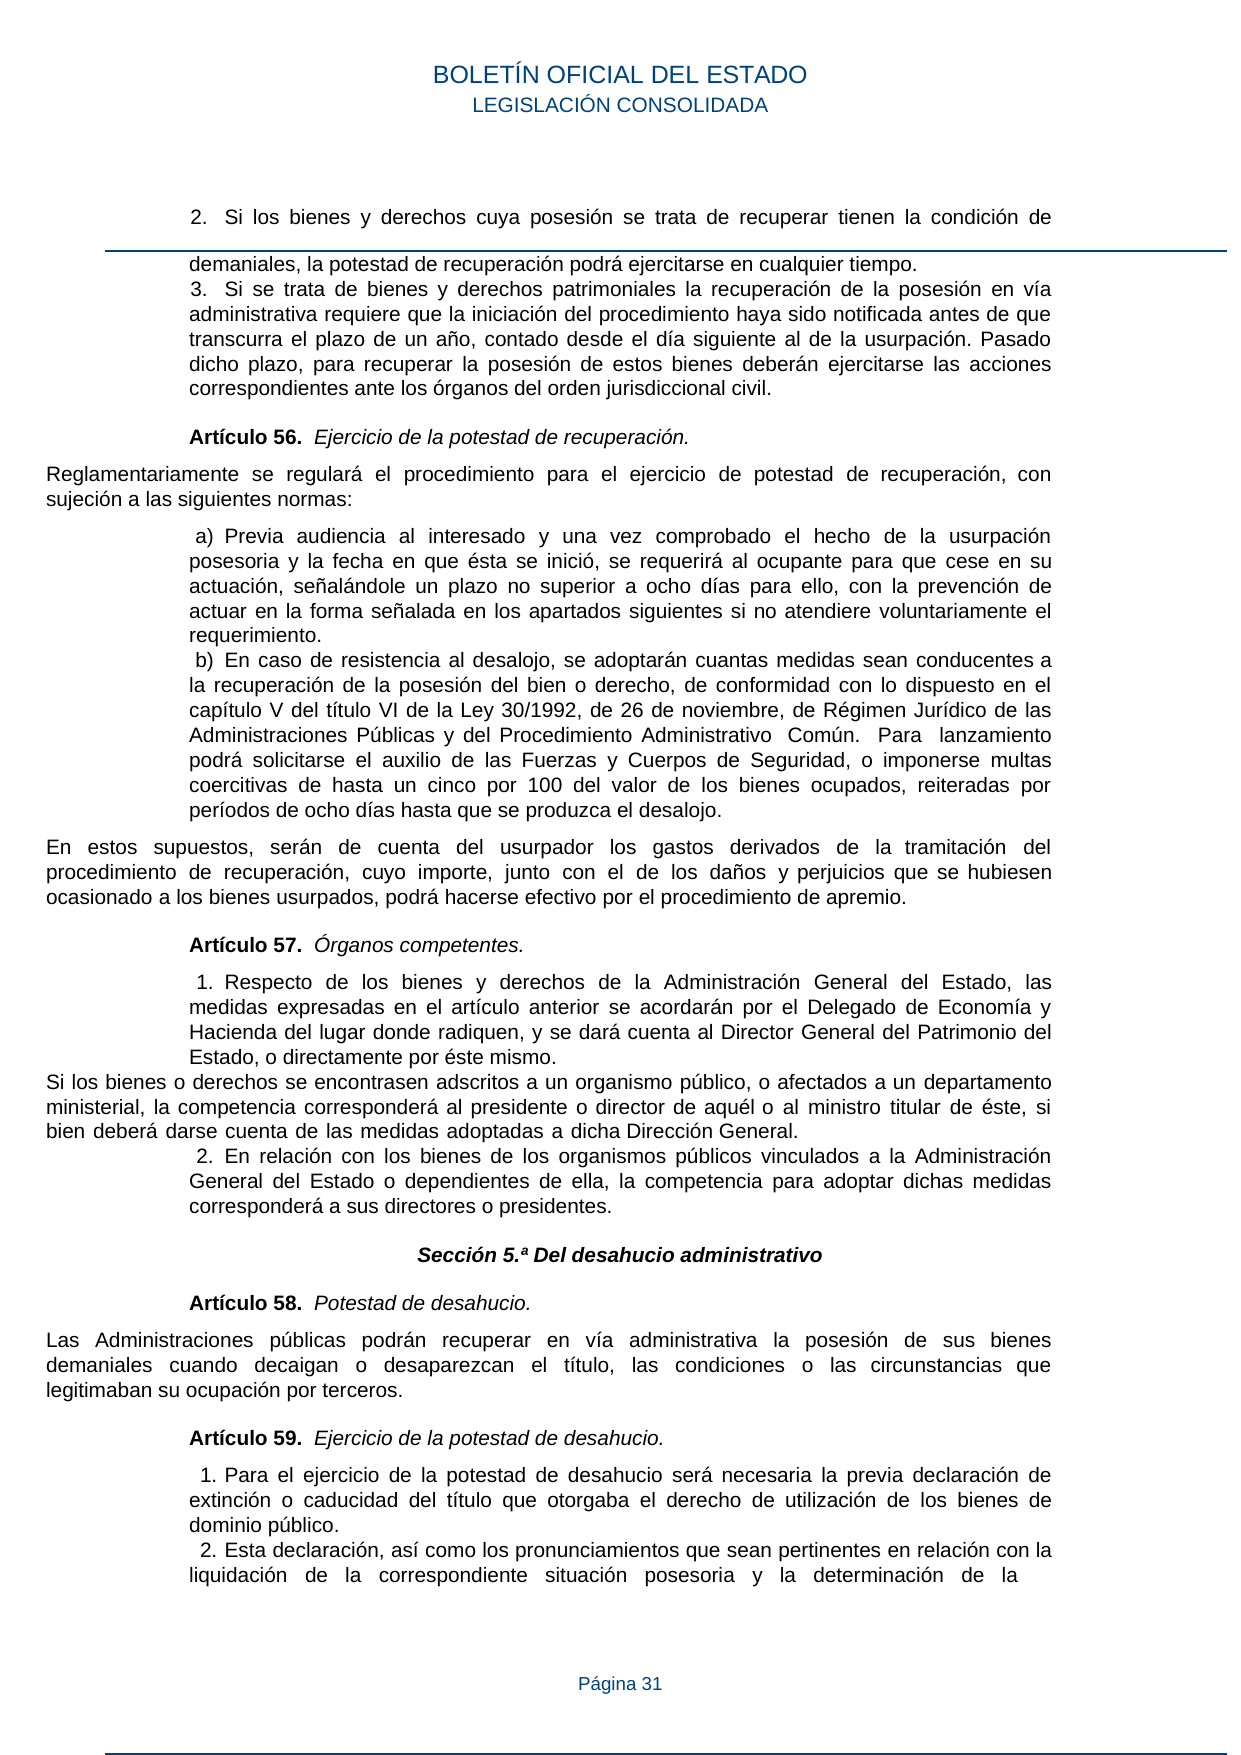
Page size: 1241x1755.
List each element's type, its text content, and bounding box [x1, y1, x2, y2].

list Previa audiencia al interesado y una vez comprobado el hecho de la usurpación posesoria y la fecha en que ésta se inició, se requerirá al ocupante para que cese en su actuación, señalándole un plazo no superior a ocho días para ello, con la prevención de actuar en la forma señalada en los apartados siguientes si no atendiere voluntariamente el requerimiento. [160, 524, 1052, 647]
text En estos supuestos, serán de cuenta del usurpador los gastos derivados de la tramitación del procedimiento de recuperación, cuyo importe, junto con el de los daños y perjuicios que se hubiesen ocasionado a los bienes usurpados, podrá hacerse efectivo por el procedimiento de apremio. [46, 835, 1052, 909]
text Artículo 56. Ejercicio de la potestad de recuperación. [189, 425, 1195, 449]
list Si los bienes y derechos cuya posesión se trata de recuperar tienen la condición de [155, 205, 1052, 250]
list Esta declaración, así como los pronunciamientos que sean pertinentes en relación con la liquidación de la correspondiente situación posesoria y la determinación de la [164, 1538, 1052, 1586]
text Artículo 59. Ejercicio de la potestad de desahucio. [189, 1426, 1195, 1450]
text Si los bienes o derechos se encontrasen adscritos a un organismo público, o afectados a un departamento ministerial, la competencia corresponderá al presidente o director de aquél o al ministro titular de éste, si bien deberá darse cuenta de las medidas adoptadas a dicha Dirección General. [46, 1069, 1052, 1143]
text Artículo 58. Potestad de desahucio. [189, 1291, 1195, 1315]
list Respecto de los bienes y derechos de la Administración General del Estado, las medidas expresadas en el artículo anterior se acordarán por el Delegado de Economía y Hacienda del lugar donde radiquen, y se dará cuenta al Director General del Patrimonio del Estado, o directamente por éste mismo. [161, 970, 1052, 1069]
text Las Administraciones públicas podrán recuperar en vía administrativa la posesión de sus bienes demaniales cuando decaigan o desaparezcan el título, las condiciones o las circunstancias que legitimaban su ocupación por terceros. [46, 1328, 1052, 1402]
list demaniales, la potestad de recuperación podrá ejercitarse en cualquier tiempo. [155, 252, 1052, 276]
list En caso de resistencia al desalojo, se adoptarán cuantas medidas sean conducentes a la recuperación de la posesión del bien o derecho, de conformidad con lo dispuesto en el capítulo V del título VI de la Ley 30/1992, de 26 de noviembre, de Régimen Jurídico de las Administraciones Públicas y del Procedimiento Administrativo Común. Para lanzamiento podrá solicitarse el auxilio de las Fuerzas y Cuerpos de Seguridad, o imponerse multas coercitivas de hasta un cinco por 100 del valor de los bienes ocupados, reiteradas por períodos de ocho días hasta que se produzca el desalojo. [160, 648, 1052, 822]
list Para el ejercicio de la potestad de desahucio será necesaria la previa declaración de extinción o caducidad del título que otorgaba el derecho de utilización de los bienes de dominio público. [164, 1463, 1052, 1537]
list Si se trata de bienes y derechos patrimoniales la recuperación de la posesión en vía administrativa requiere que la iniciación del procedimiento haya sido notificada antes de que transcurra el plazo de un año, contado desde el día siguiente al de la usurpación. Pasado dicho plazo, para recuperar la posesión de estos bienes deberán ejercitarse las acciones correspondientes ante los órganos del orden jurisdiccional civil. [155, 277, 1052, 400]
text Reglamentariamente se regulará el procedimiento para el ejercicio de potestad de recuperación, con sujeción a las siguientes normas: [46, 461, 1052, 510]
list En relación con los bienes de los organismos públicos vinculados a la Administración General del Estado o dependientes de ella, la competencia para adoptar dichas medidas corresponderá a sus directores o presidentes. [161, 1144, 1052, 1218]
subtitle Sección 5.ª Del desahucio administrativo [417, 1242, 1195, 1266]
text Artículo 57. Órganos competentes. [189, 933, 1195, 957]
